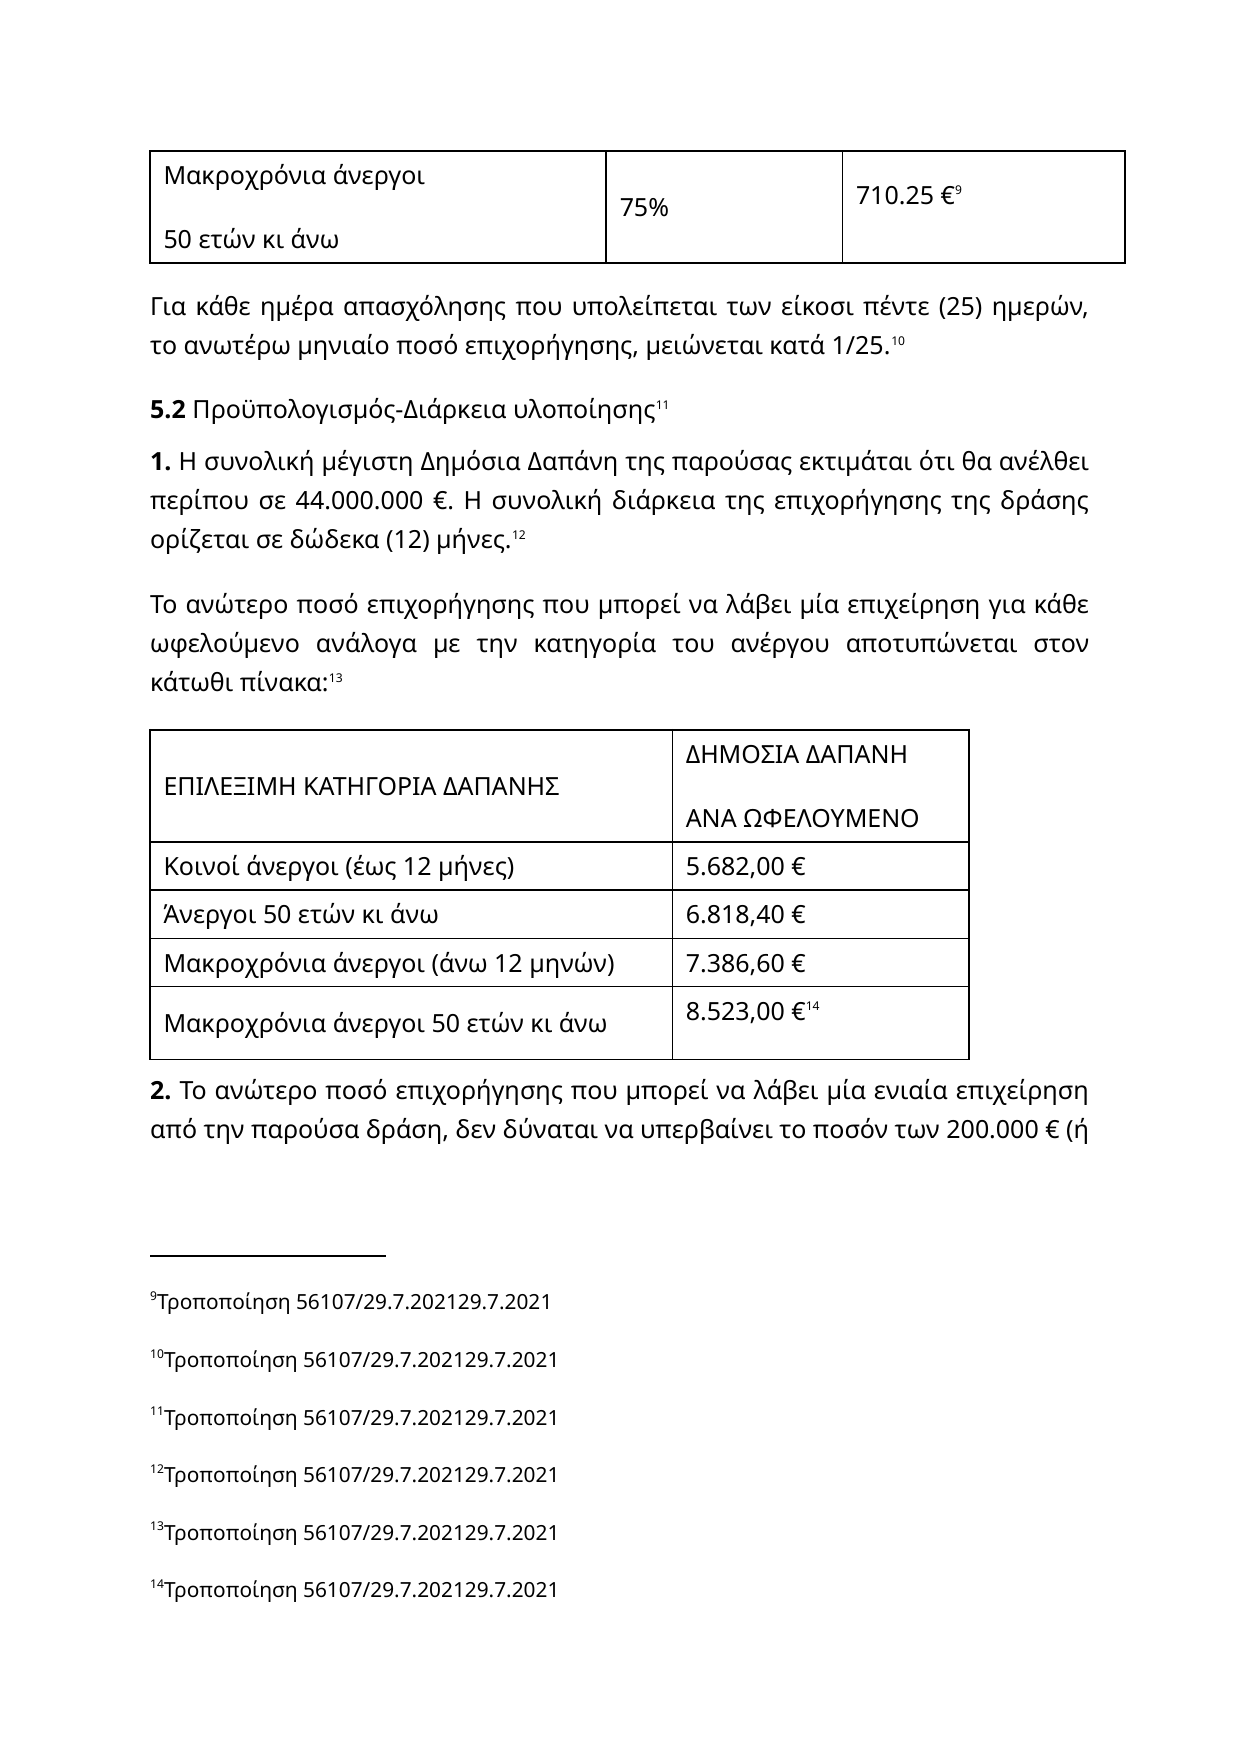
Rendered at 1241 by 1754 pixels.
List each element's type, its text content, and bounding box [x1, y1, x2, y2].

table_cell 6.818,40 € [673, 891, 968, 937]
table_cell Μακροχρόνια άνεργοι 50 ετών κι άνω [151, 987, 672, 1059]
text 5.2 Προϋπολογισμός-Διάρκεια υλοποίησης [150, 392, 1090, 426]
text Τροποποίηση 56107/29.7.202129.7.2021 [150, 1518, 1090, 1546]
table_cell 8.523,00 € [673, 987, 968, 1059]
text 1. Η συνολική μέγιστη Δημόσια Δαπάνη της παρούσας εκτιμάται ότι θα ανέλθει περίπου σε 44.000.000 €. Η συνολική διάρκεια της επιχορήγησης της δράσης ορίζεται σε δώδεκα (12) μήνες. [150, 444, 1090, 556]
table_cell 710.25 € [843, 152, 1124, 262]
text Τροποποίηση 56107/29.7.202129.7.2021 [150, 1403, 1090, 1431]
table_cell 75% [607, 152, 842, 262]
text 2. Το ανώτερο ποσό επιχορήγησης που μπορεί να λάβει μία ενιαία επιχείρηση από την παρούσα δράση, δεν δύναται να υπερβαίνει το ποσόν των 200.000 € (ή [150, 1073, 1090, 1146]
table_cell Κοινοί άνεργοι (έως 12 μήνες) [151, 843, 672, 889]
table_cell Μακροχρόνια άνεργοι 50 ετών κι άνω [151, 152, 605, 262]
table_header ΔΗΜΟΣΙΑ ΔΑΠΑΝΗ ΑΝΑ ΩΦΕΛΟΥΜΕΝΟ [673, 731, 968, 841]
table_header ΕΠΙΛΕΞΙΜΗ ΚΑΤΗΓΟΡΙΑ ΔΑΠΑΝΗΣ [151, 731, 672, 841]
table_cell Άνεργοι 50 ετών κι άνω [151, 891, 672, 937]
table_cell 7.386,60 € [673, 939, 968, 986]
table_cell Μακροχρόνια άνεργοι (άνω 12 μηνών) [151, 939, 672, 986]
table_cell 5.682,00 € [673, 843, 968, 889]
text Για κάθε ημέρα απασχόλησης που υπολείπεται των είκοσι πέντε (25) ημερών, το ανωτέρω μηνιαίο ποσό επιχορήγησης, μειώνεται κατά 1/25. [150, 289, 1090, 362]
text Το ανώτερο ποσό επιχορήγησης που μπορεί να λάβει μία επιχείρηση για κάθε ωφελούμενο ανάλογα με την κατηγορία του ανέργου αποτυπώνεται στον κάτωθι πίνακα: [150, 586, 1090, 699]
text Τροποποίηση 56107/29.7.202129.7.2021 [150, 1345, 1090, 1373]
text Τροποποίηση 56107/29.7.202129.7.2021 [150, 1460, 1090, 1489]
